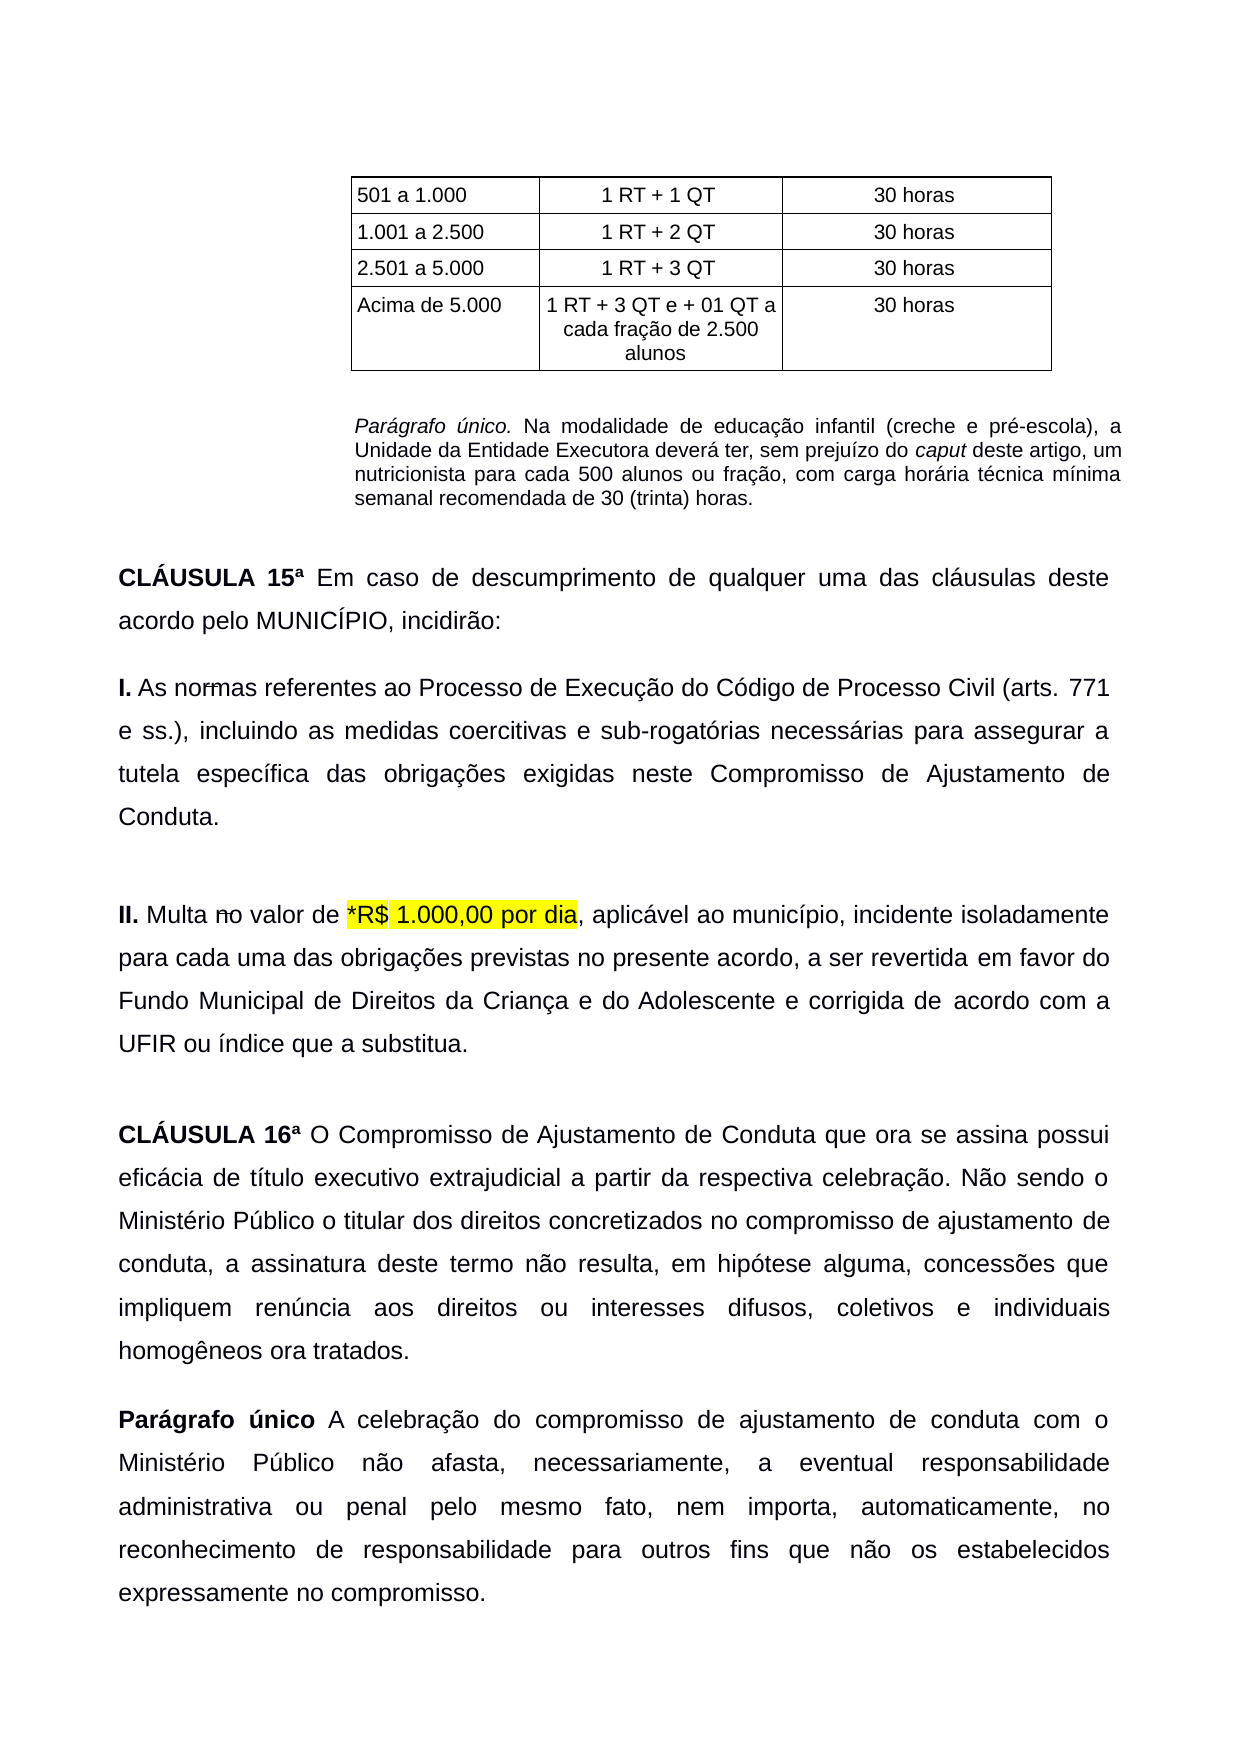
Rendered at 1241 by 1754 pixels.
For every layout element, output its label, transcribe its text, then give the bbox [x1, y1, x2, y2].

table_cell 2.501 a 5.000 [352, 250, 539, 286]
table_cell 501 a 1.000 [352, 178, 539, 213]
table_cell 30 horas [783, 287, 1051, 370]
table_cell 30 horas [783, 250, 1051, 286]
table_cell 1 RT + 2 QT [540, 214, 782, 249]
text Parágrafo único A celebração do compromisso de ajustamento de conduta com o Ministério Público não afasta, necessariamente, a eventual responsabilidade administrativa ou penal pelo mesmo fato, nem importa, automaticamente, no reconhecimento de responsabilidade para outros fins que não os estabelecidos expressamente no compromisso. [118, 1405, 1110, 1606]
text CLÁUSULA 16ª O Compromisso de Ajustamento de Conduta que ora se assina possui eficácia de título executivo extrajudicial a partir da respectiva celebração. Não sendo o Ministério Público o titular dos direitos concretizados no compromisso de ajustamento de conduta, a assinatura deste termo não resulta, em hipótese alguma, concessões que impliquem renúncia aos direitos ou interesses difusos, coletivos e individuais homogêneos ora tratados. [118, 1120, 1110, 1364]
table_cell 30 horas [783, 178, 1051, 213]
table_cell 1 RT + 3 QT [540, 250, 782, 286]
table_cell 30 horas [783, 214, 1051, 249]
table_cell 1 RT + 3 QT e + 01 QT a cada fração de 2.500 alunos [540, 287, 782, 370]
list I. As normas referentes ao Processo de Execução do Código de Processo Civil (arts. 771 e ss.), incluindo as medidas coercitivas e sub-rogatórias necessárias para assegurar a tutela específica das obrigações exigidas neste Compromisso de Ajustamento de Conduta. [118, 673, 1110, 831]
table_cell 1 RT + 1 QT [540, 178, 782, 213]
table_cell 1.001 a 2.500 [352, 214, 539, 249]
list II. Multa no valor de *R$ 1.000,00 por dia, aplicável ao município, incidente isoladamente para cada uma das obrigações previstas no presente acordo, a ser revertida em favor do Fundo Municipal de Direitos da Criança e do Adolescente e corrigida de acordo com a UFIR ou índice que a substitua. [118, 900, 1110, 1058]
table_cell Acima de 5.000 [352, 287, 539, 370]
text CLÁUSULA 15ª Em caso de descumprimento de qualquer uma das cláusulas deste acordo pelo MUNICÍPIO, incidirão: [118, 563, 1110, 634]
text Parágrafo único. Na modalidade de educação infantil (creche e pré-escola), a Unidade da Entidade Executora deverá ter, sem prejuízo do caput deste artigo, um nutricionista para cada 500 alunos ou fração, com carga horária técnica mínima semanal recomendada de 30 (trinta) horas. [354, 414, 1122, 510]
